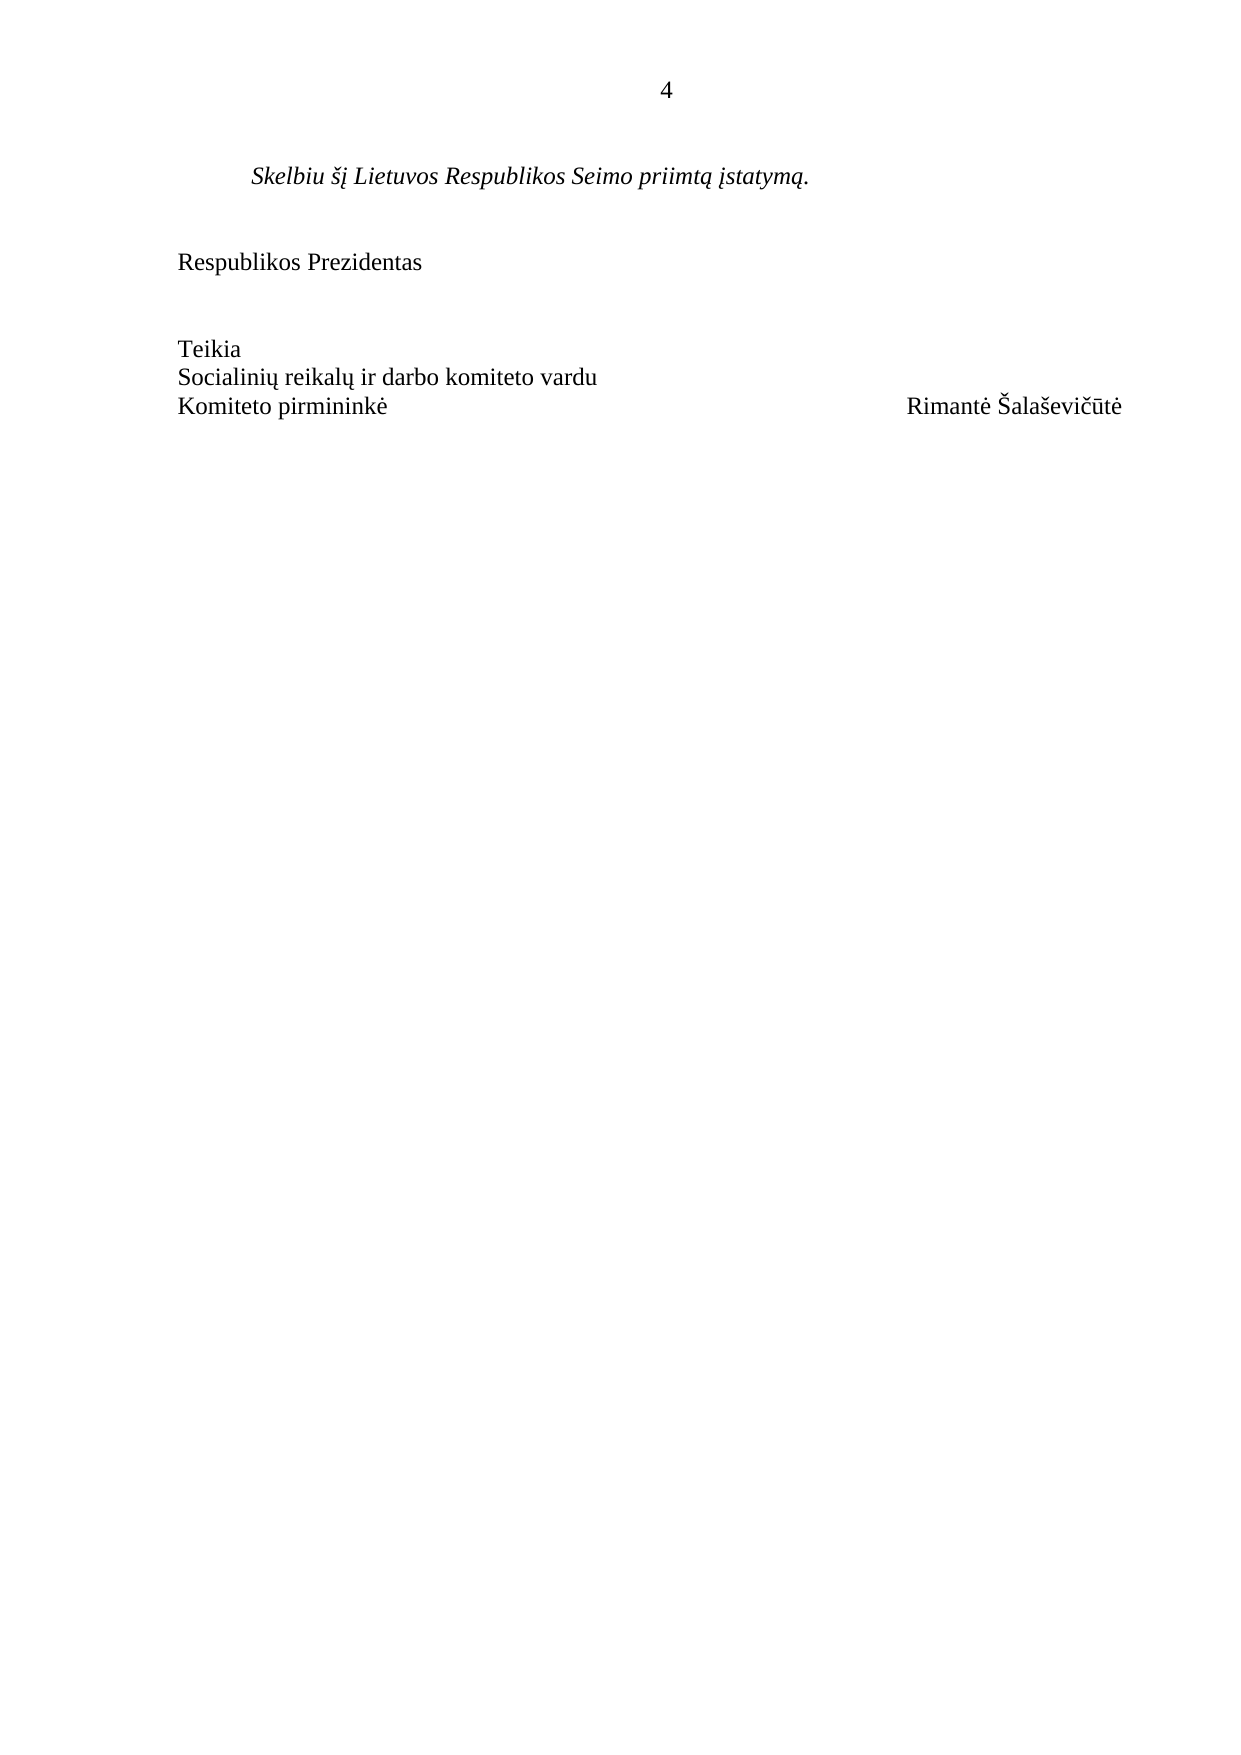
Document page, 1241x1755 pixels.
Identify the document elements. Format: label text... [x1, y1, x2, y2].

text Skelbiu šį Lietuvos Respublikos Seimo priimtą įstatymą. [177, 161, 1152, 190]
text Teikia [177, 334, 1152, 362]
text Komiteto pirmininkė Rimantė Šalaševičūtė [177, 391, 1152, 564]
text Socialinių reikalų ir darbo komiteto vardu [177, 362, 1152, 391]
text Respublikos Prezidentas [177, 247, 1152, 276]
